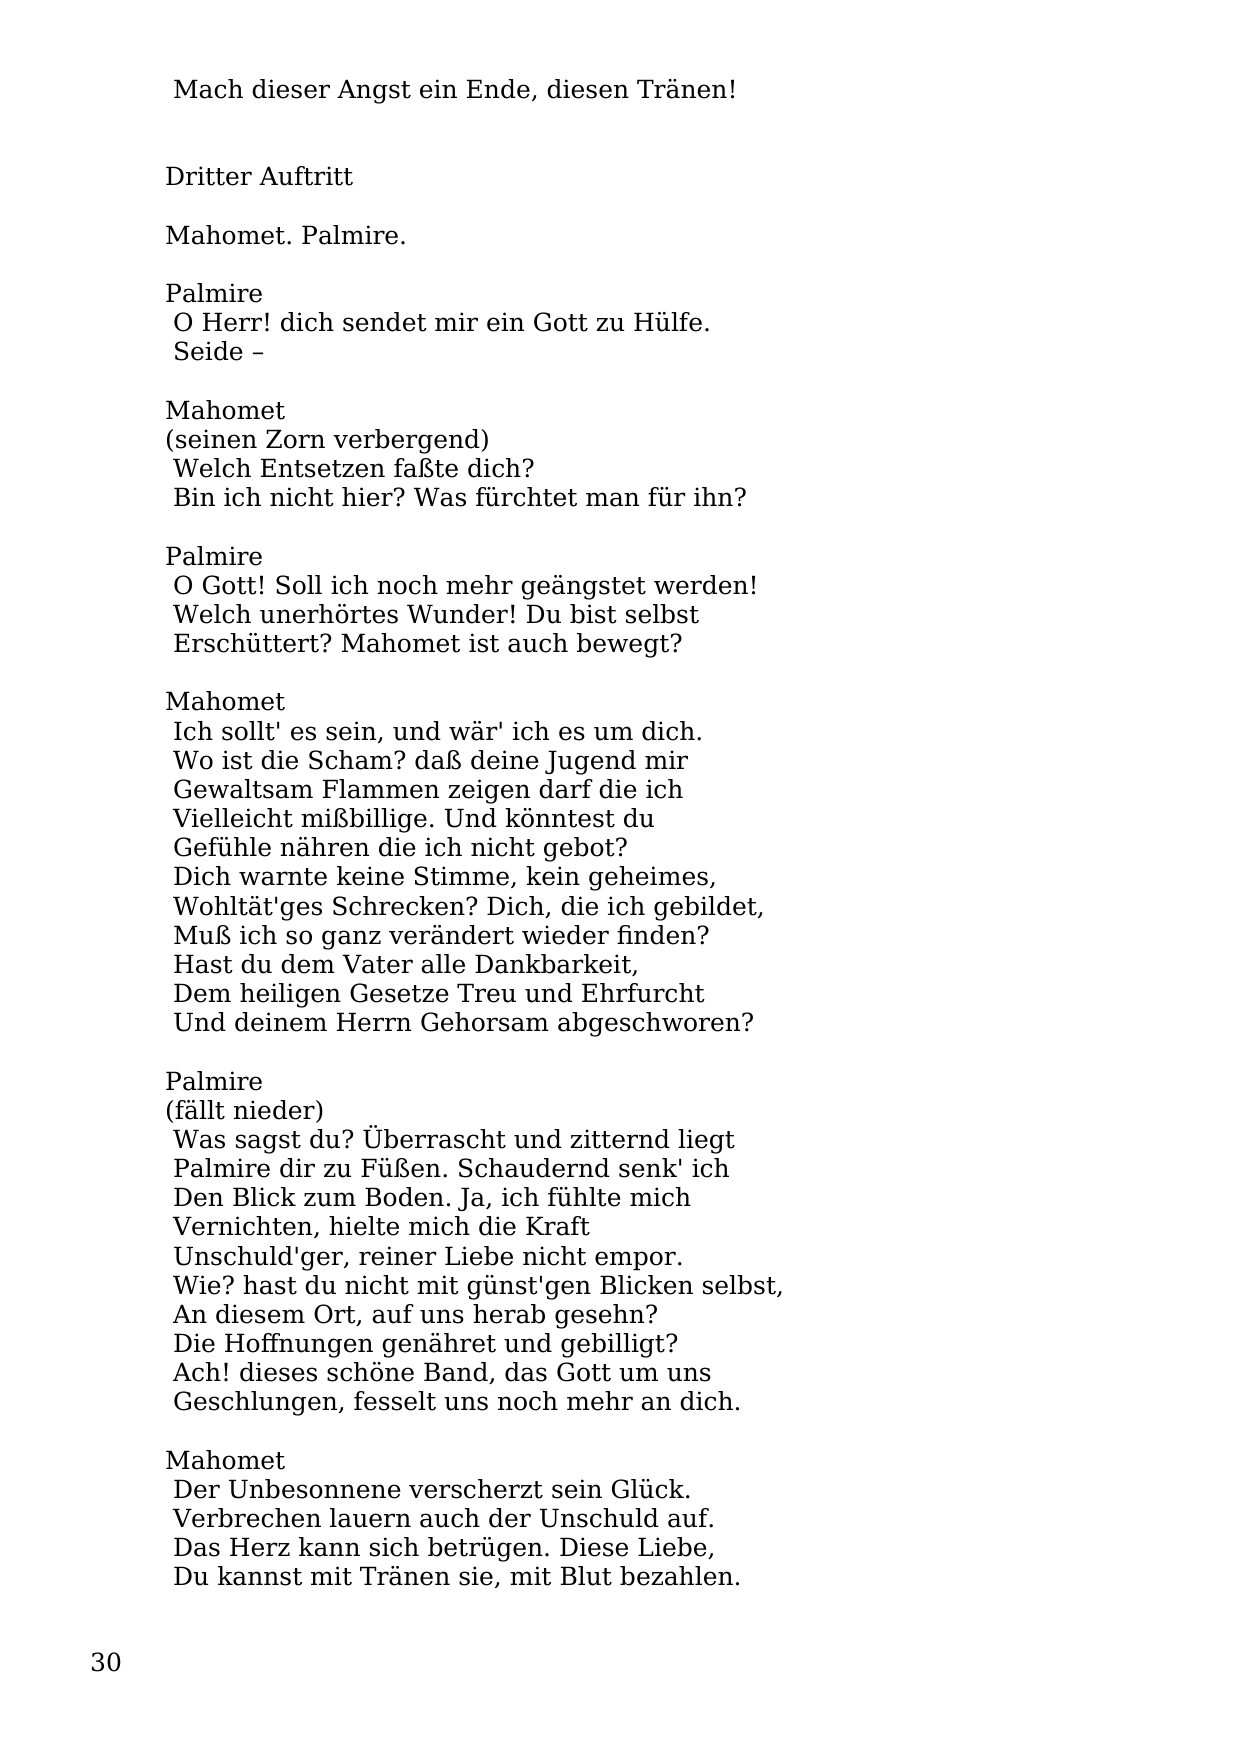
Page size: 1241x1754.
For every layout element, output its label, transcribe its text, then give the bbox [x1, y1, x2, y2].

text Wohltät'ges Schrecken? Dich, die ich gebildet, [90, 892, 1091, 921]
text Vernichten, hielte mich die Kraft [90, 1212, 1091, 1242]
text Palmire [90, 279, 1091, 308]
text (seinen Zorn verbergend) [90, 425, 1091, 454]
text Vielleicht mißbillige. Und könntest du [90, 804, 1091, 833]
text An diesem Ort, auf uns herab gesehn? [90, 1300, 1091, 1329]
text Mahomet. Palmire. [90, 221, 1091, 250]
text Geschlungen, fesselt uns noch mehr an dich. [90, 1387, 1091, 1417]
text Du kannst mit Tränen sie, mit Blut bezahlen. [90, 1562, 1091, 1592]
text Ach! dieses schöne Band, das Gott um uns [90, 1358, 1091, 1387]
text Mach dieser Angst ein Ende, diesen Tränen! [90, 75, 1091, 104]
text Erschüttert? Mahomet ist auch bewegt? [90, 629, 1091, 658]
text O Gott! Soll ich noch mehr geängstet werden! [90, 571, 1091, 600]
text Und deinem Herrn Gehorsam abgeschworen? [90, 1008, 1091, 1037]
text (fällt nieder) [90, 1096, 1091, 1125]
text Hast du dem Vater alle Dankbarkeit, [90, 950, 1091, 979]
text Gefühle nähren die ich nicht gebot? [90, 833, 1091, 862]
text Wie? hast du nicht mit günst'gen Blicken selbst, [90, 1271, 1091, 1300]
text Bin ich nicht hier? Was fürchtet man für ihn? [90, 483, 1091, 512]
text Seide – [90, 337, 1091, 367]
text Palmire [90, 542, 1091, 571]
text Mahomet [90, 687, 1091, 717]
text Dritter Auftritt [90, 162, 1091, 192]
text Was sagst du? Überrascht und zitternd liegt [90, 1125, 1091, 1154]
text Ich sollt' es sein, und wär' ich es um dich. [90, 717, 1091, 746]
text Dich warnte keine Stimme, kein geheimes, [90, 862, 1091, 892]
text Die Hoffnungen genähret und gebilligt? [90, 1329, 1091, 1358]
text Unschuld'ger, reiner Liebe nicht empor. [90, 1242, 1091, 1271]
text Dem heiligen Gesetze Treu und Ehrfurcht [90, 979, 1091, 1008]
text Verbrechen lauern auch der Unschuld auf. [90, 1504, 1091, 1533]
text O Herr! dich sendet mir ein Gott zu Hülfe. [90, 308, 1091, 337]
text Mahomet [90, 1446, 1091, 1475]
text Palmire [90, 1067, 1091, 1096]
text Muß ich so ganz verändert wieder finden? [90, 921, 1091, 950]
text Welch unerhörtes Wunder! Du bist selbst [90, 600, 1091, 629]
text Der Unbesonnene verscherzt sein Glück. [90, 1475, 1091, 1504]
text Palmire dir zu Füßen. Schaudernd senk' ich [90, 1154, 1091, 1183]
text Wo ist die Scham? daß deine Jugend mir [90, 746, 1091, 775]
text Das Herz kann sich betrügen. Diese Liebe, [90, 1533, 1091, 1562]
text Welch Entsetzen faßte dich? [90, 454, 1091, 483]
text Den Blick zum Boden. Ja, ich fühlte mich [90, 1183, 1091, 1212]
text Mahomet [90, 396, 1091, 425]
text Gewaltsam Flammen zeigen darf die ich [90, 775, 1091, 804]
